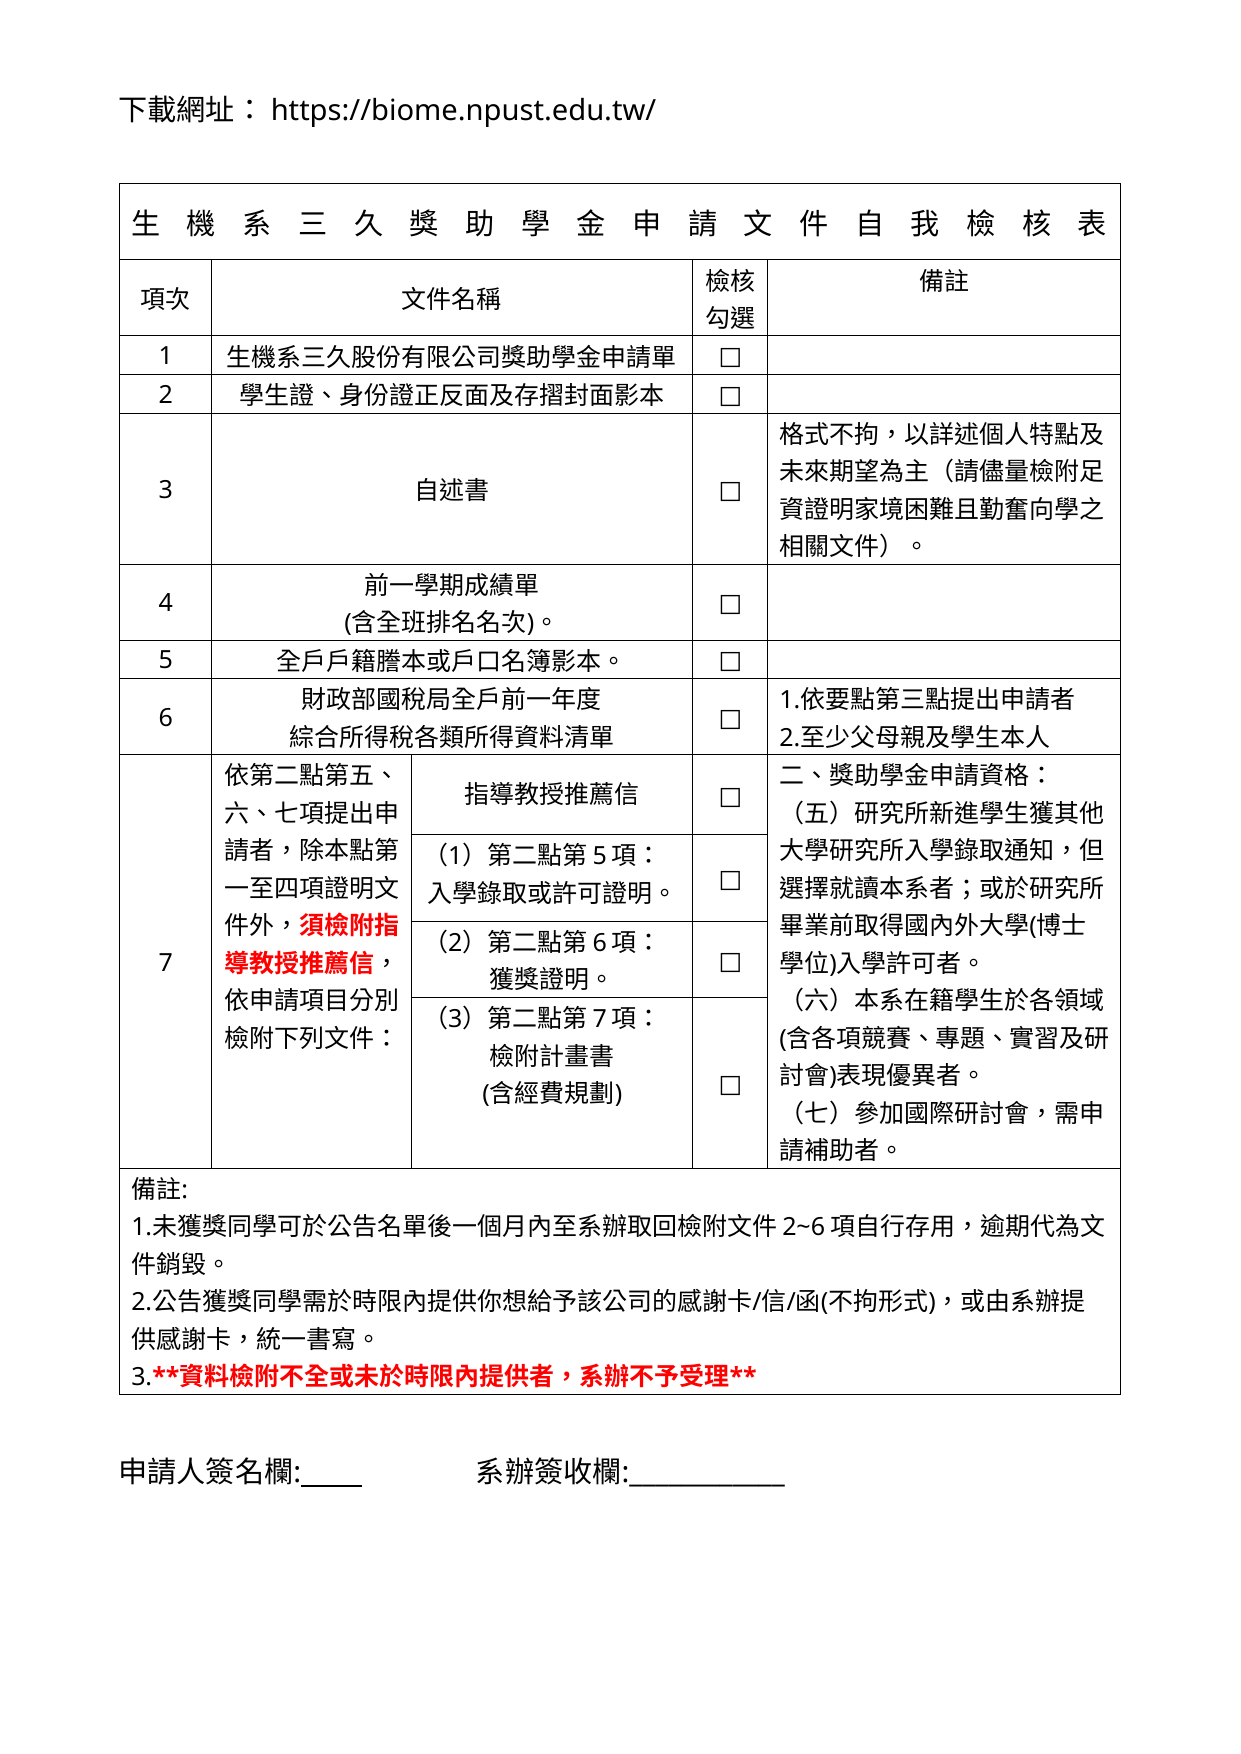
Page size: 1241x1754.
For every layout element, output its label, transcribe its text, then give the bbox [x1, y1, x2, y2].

table_cell 備註 [768, 260, 1120, 335]
table_cell □ [693, 679, 767, 754]
table_cell 項次 [120, 260, 211, 335]
table_cell 文件名稱 [212, 260, 692, 335]
table_cell 學生證、身份證正反面及存摺封面影本 [212, 375, 692, 412]
table_cell 全戶戶籍謄本或戶口名簿影本。 [212, 641, 692, 678]
table_cell □ [693, 755, 767, 834]
table_cell 前一學期成績單 (含全班排名名次)。 [212, 565, 692, 639]
table_cell [768, 641, 1120, 678]
table_cell 1.依要點第三點提出申請者 2.至少父母親及學生本人 [768, 679, 1120, 754]
table_cell □ [693, 414, 767, 563]
table_cell 4 [120, 565, 211, 639]
table_cell □ [693, 375, 767, 412]
table_cell □ [693, 998, 767, 1168]
table_cell 自述書 [212, 414, 692, 563]
table_cell 檢核 勾選 [693, 260, 767, 335]
table_header 生機系三久獎助學金申請文件自我檢核表 [120, 184, 1120, 259]
table_cell 5 [120, 641, 211, 678]
table_cell （1）第二點第5項： 入學錄取或許可證明。 [412, 835, 692, 921]
table_cell 格式不拘，以詳述個人特點及未來期望為主（請儘量檢附足資證明家境困難且勤奮向學之相關文件）。 [768, 414, 1120, 563]
text 下載網址： https://biome.npust.edu.tw/ [118, 71, 1122, 146]
table_cell 財政部國稅局全戶前一年度 綜合所得稅各類所得資料清單 [212, 679, 692, 754]
table_cell [768, 565, 1120, 639]
text 申請人簽名欄: 系辦簽收欄:____________ [118, 1432, 1122, 1507]
table_cell （3）第二點第7項： 檢附計畫書 (含經費規劃) [412, 998, 692, 1168]
table_cell 依第二點第五、六、七項提出申請者，除本點第一至四項證明文件外，須檢附指導教授推薦信，依申請項目分別檢附下列文件： [212, 755, 411, 1168]
table_cell 備註: 1.未獲獎同學可於公告名單後一個月內至系辦取回檢附文件2~6項自行存用，逾期代為文件銷毀。 2.公告獲獎同學需於時限內提供你想給予該公司的感謝卡/信/函(不拘形式)，或由系辦提供感謝卡，統一書寫。 3.**資料檢附不全或未於時限內提供者，系辦不予受理** [120, 1169, 1120, 1394]
table_cell □ [693, 835, 767, 921]
table_cell 2 [120, 375, 211, 412]
table_cell 1 [120, 336, 211, 374]
table_cell 生機系三久股份有限公司獎助學金申請單 [212, 336, 692, 374]
table_cell □ [693, 336, 767, 374]
table_cell 3 [120, 414, 211, 563]
table_cell （2）第二點第6項： 獲獎證明。 [412, 922, 692, 997]
table_cell 指導教授推薦信 [412, 755, 692, 834]
table_cell [768, 336, 1120, 374]
table_cell □ [693, 565, 767, 639]
table_cell □ [693, 922, 767, 997]
table_cell 6 [120, 679, 211, 754]
table_cell [768, 375, 1120, 412]
table_cell 二、獎助學金申請資格： （五）研究所新進學生獲其他大學研究所入學錄取通知，但選擇就讀本系者；或於研究所畢業前取得國內外大學(博士學位)入學許可者。 （六）本系在籍學生於各領域(含各項競賽、專題、實習及研討會)表現優異者。 （七）參加國際研討會，需申請補助者。 [768, 755, 1120, 1168]
table_cell □ [693, 641, 767, 678]
table_cell 7 [120, 755, 211, 1168]
